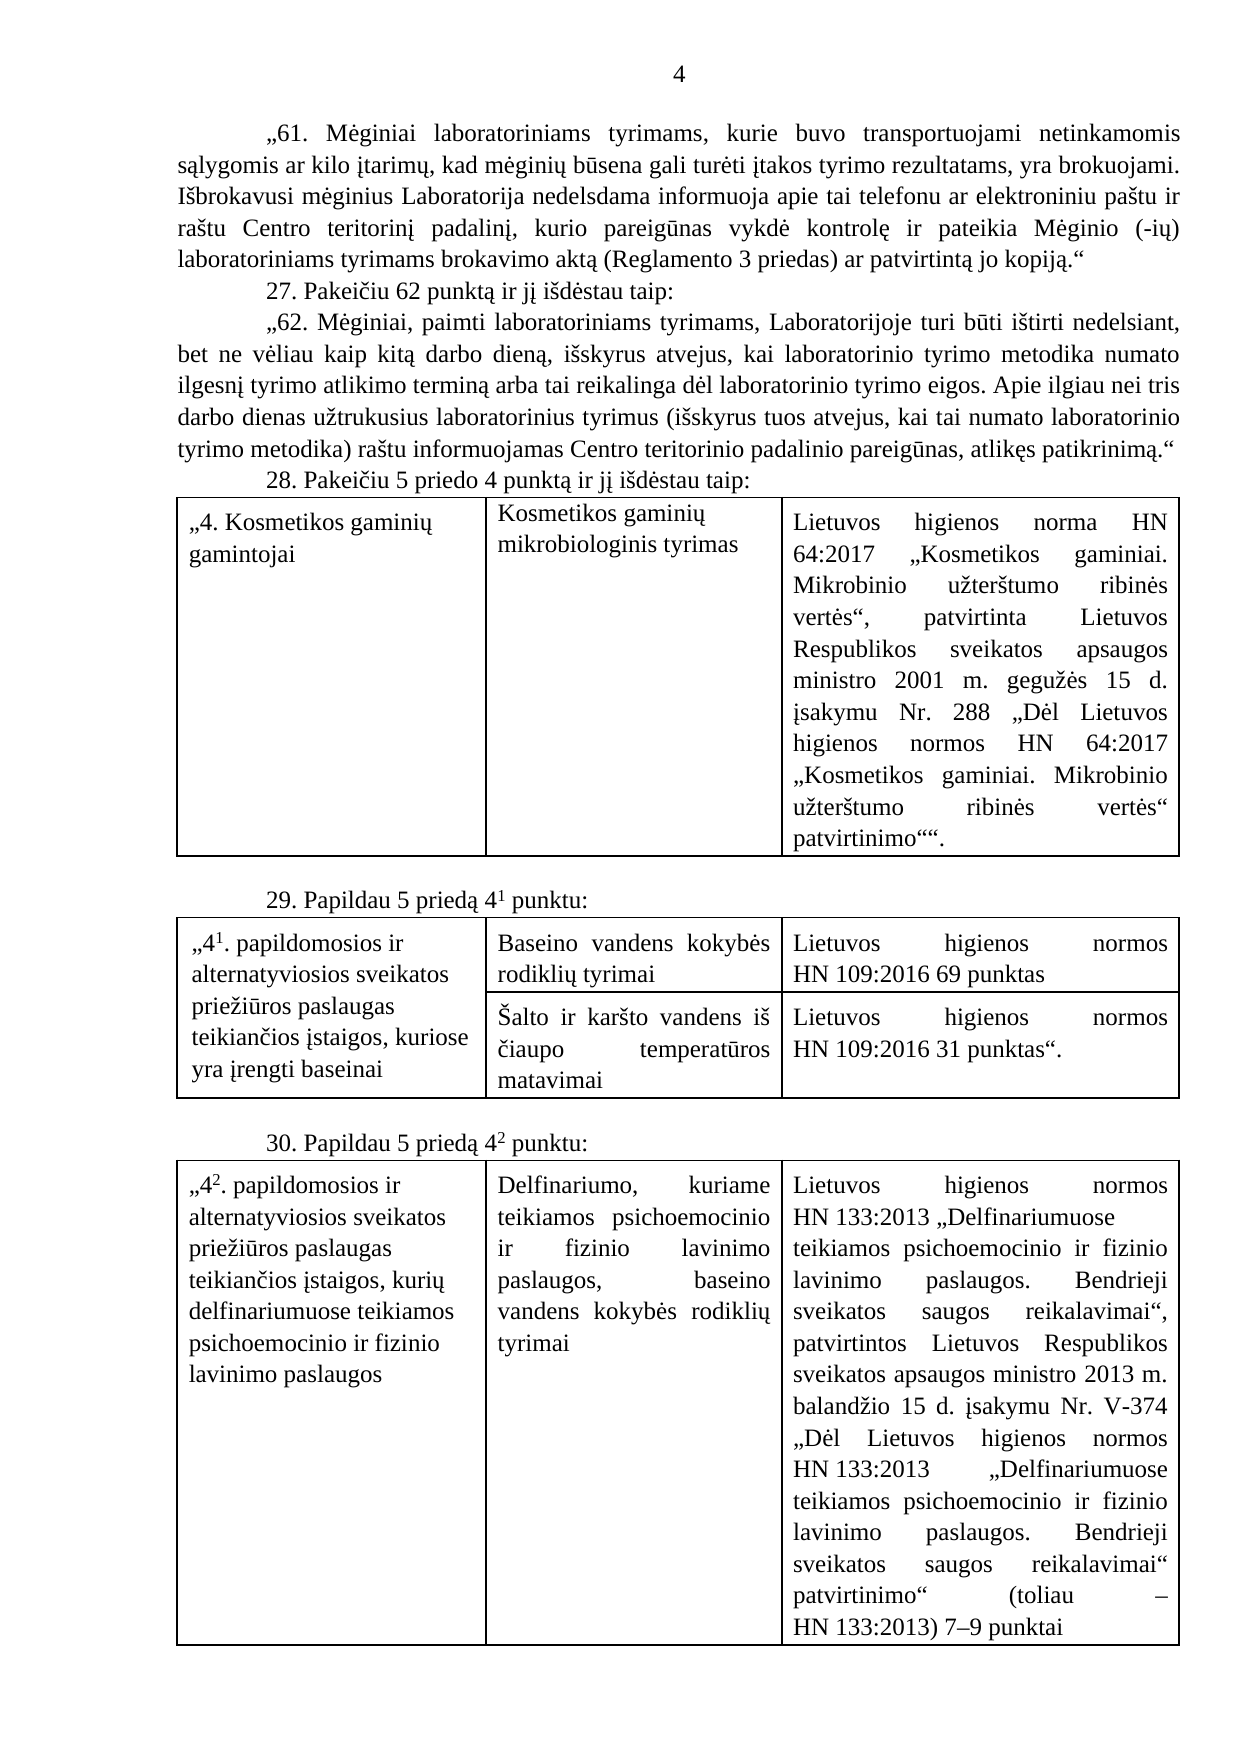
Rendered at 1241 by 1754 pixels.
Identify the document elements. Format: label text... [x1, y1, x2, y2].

table_header Baseino vandens kokybės rodiklių tyrimai [487, 918, 781, 991]
table_cell Šalto ir karšto vandens iš čiaupo temperatūros matavimai [487, 993, 781, 1097]
text 30. Papildau 5 priedą 42 punktu: [177, 1128, 1181, 1157]
table_cell Lietuvos higienos normos HN 109:2016 31 punktas“. [783, 993, 1178, 1097]
table_header Kosmetikos gaminių mikrobiologinis tyrimas [487, 498, 781, 855]
table_header „41. papildomosios ir alternatyviosios sveikatos priežiūros paslaugas teikiančios įstaigos, kuriose yra įrengti baseinai [178, 918, 485, 1097]
text „62. Mėginiai, paimti laboratoriniams tyrimams, Laboratorijoje turi būti ištirti nedelsiant, bet ne vėliau kaip kitą darbo dieną, išskyrus atvejus, kai laboratorinio tyrimo metodika numato ilgesnį tyrimo atlikimo terminą arba tai reikalinga dėl laboratorinio tyrimo eigos. Apie ilgiau nei tris darbo dienas užtrukusius laboratorinius tyrimus (išskyrus tuos atvejus, kai tai numato laboratorinio tyrimo metodika) raštu informuojamas Centro teritorinio padalinio pareigūnas, atlikęs patikrinimą.“ [177, 307, 1181, 462]
table_header Lietuvos higienos normos HN 133:2013 „Delfinariumuose teikiamos psichoemocinio ir fizinio lavinimo paslaugos. Bendrieji sveikatos saugos reikalavimai“, patvirtintos Lietuvos Respublikos sveikatos apsaugos ministro 2013 m. balandžio 15 d. įsakymu Nr. V-374 „Dėl Lietuvos higienos normos HN 133:2013 „Delfinariumuose teikiamos psichoemocinio ir fizinio lavinimo paslaugos. Bendrieji sveikatos saugos reikalavimai“ patvirtinimo“ (toliau – HN 133:2013) 7–9 punktai [783, 1161, 1178, 1644]
table_header „4. Kosmetikos gaminių gamintojai [178, 498, 485, 855]
text „61. Mėginiai laboratoriniams tyrimams, kurie buvo transportuojami netinkamomis sąlygomis ar kilo įtarimų, kad mėginių būsena gali turėti įtakos tyrimo rezultatams, yra brokuojami. Išbrokavusi mėginius Laboratorija nedelsdama informuoja apie tai telefonu ar elektroniniu paštu ir raštu Centro teritorinį padalinį, kurio pareigūnas vykdė kontrolę ir pateikia Mėginio (-ių) laboratoriniams tyrimams brokavimo aktą (Reglamento 3 priedas) ar patvirtintą jo kopiją.“ [177, 118, 1181, 273]
table_header Lietuvos higienos norma HN 64:2017 „Kosmetikos gaminiai. Mikrobinio užterštumo ribinės vertės“, patvirtinta Lietuvos Respublikos sveikatos apsaugos ministro 2001 m. gegužės 15 d. įsakymu Nr. 288 „Dėl Lietuvos higienos normos HN 64:2017 „Kosmetikos gaminiai. Mikrobinio užterštumo ribinės vertės“ patvirtinimo““. [783, 498, 1178, 855]
text 29. Papildau 5 priedą 41 punktu: [177, 886, 1181, 914]
table_header Lietuvos higienos normos HN 109:2016 69 punktas [783, 918, 1178, 991]
text 28. Pakeičiu 5 priedo 4 punktą ir jį išdėstau taip: [177, 465, 1181, 494]
table_header „42. papildomosios ir alternatyviosios sveikatos priežiūros paslaugas teikiančios įstaigos, kurių delfinariumuose teikiamos psichoemocinio ir fizinio lavinimo paslaugos [178, 1161, 485, 1644]
table_header Delfinariumo, kuriame teikiamos psichoemocinio ir fizinio lavinimo paslaugos, baseino vandens kokybės rodiklių tyrimai [487, 1161, 781, 1644]
text 27. Pakeičiu 62 punktą ir jį išdėstau taip: [177, 276, 1181, 305]
